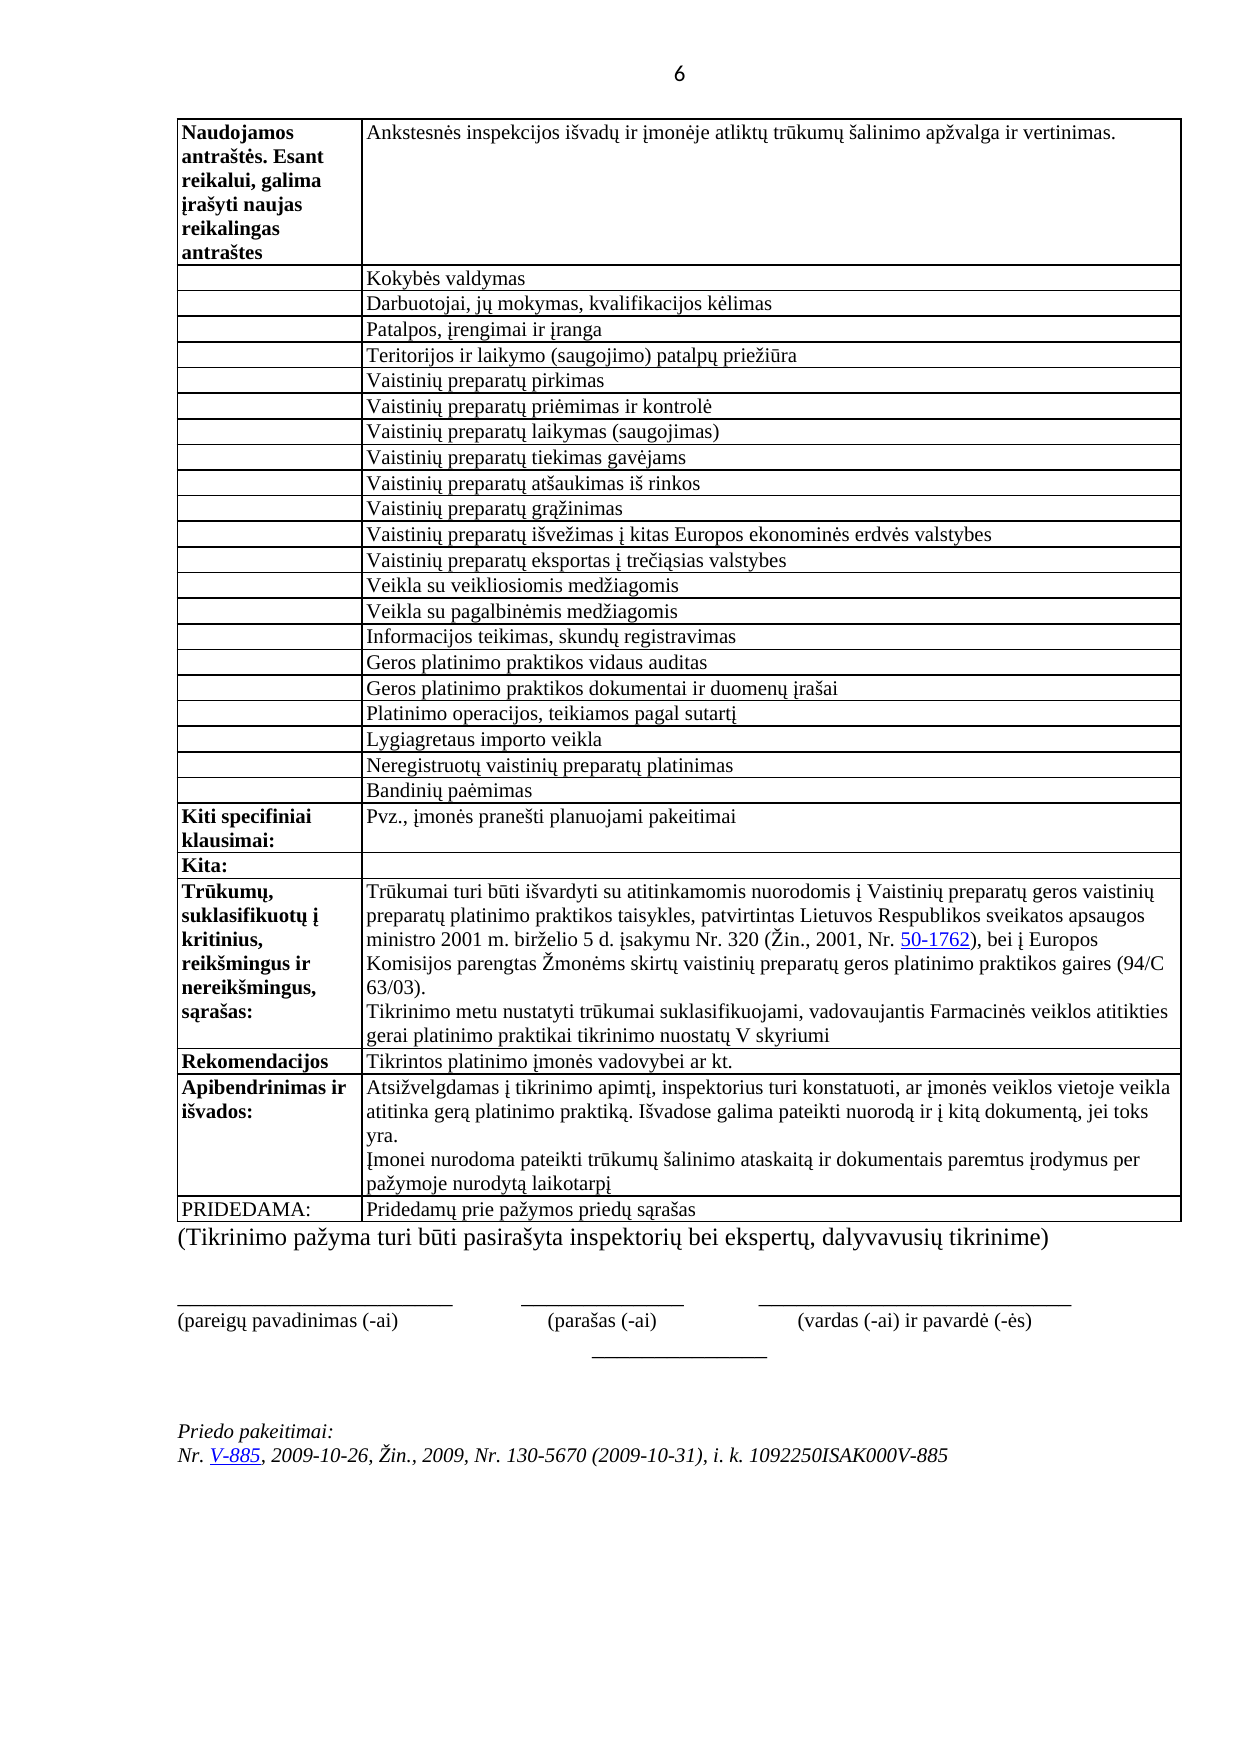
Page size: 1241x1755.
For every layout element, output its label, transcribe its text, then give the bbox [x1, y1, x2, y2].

table_cell Apibendrinimas ir išvados: [178, 1075, 361, 1195]
table_cell [178, 676, 361, 700]
table_cell [178, 471, 361, 495]
table_cell [178, 445, 361, 469]
table_cell [178, 625, 361, 648]
table_cell Rekomendacijos [178, 1049, 361, 1073]
table_cell [178, 266, 361, 290]
table_cell Naudojamos antraštės. Esant reikalui, galima įrašyti naujas reikalingas antraštes [178, 120, 361, 264]
table_cell Neregistruotų vaistinių preparatų platinimas [363, 753, 1180, 777]
table_cell [178, 548, 361, 572]
table_cell Tikrintos platinimo įmonės vadovybei ar kt. [363, 1049, 1180, 1073]
text (Tikrinimo pažyma turi būti pasirašyta inspektorių bei ekspertų, dalyvavusių tikrinime) [177, 1222, 1181, 1251]
table_cell [178, 291, 361, 315]
table_cell Kokybės valdymas [363, 266, 1180, 290]
table_cell Vaistinių preparatų grąžinimas [363, 496, 1180, 520]
table_cell Ankstesnės inspekcijos išvadų ir įmonėje atliktų trūkumų šalinimo apžvalga ir vertinimas. [363, 120, 1180, 264]
table_cell Kiti specifiniai klausimai: [178, 804, 361, 852]
table_cell Informacijos teikimas, skundų registravimas [363, 625, 1180, 648]
table_cell Vaistinių preparatų tiekimas gavėjams [363, 445, 1180, 469]
table_cell Darbuotojai, jų mokymas, kvalifikacijos kėlimas [363, 291, 1180, 315]
table_cell [178, 522, 361, 546]
table_cell Trūkumų, suklasifikuotų į kritinius, reikšmingus ir nereikšmingus, sąrašas: [178, 879, 361, 1047]
table_cell Vaistinių preparatų išvežimas į kitas Europos ekonominės erdvės valstybes [363, 522, 1180, 546]
table_cell Geros platinimo praktikos dokumentai ir duomenų įrašai [363, 676, 1180, 700]
table_cell [178, 599, 361, 623]
table_cell [178, 701, 361, 725]
table_cell [178, 753, 361, 777]
table_cell PRIDEDAMA: [178, 1197, 361, 1221]
table_cell [178, 420, 361, 443]
table_cell [363, 853, 1180, 877]
text Priedo pakeitimai: [177, 1419, 1181, 1443]
table_cell Patalpos, įrengimai ir įranga [363, 317, 1180, 341]
table_cell Vaistinių preparatų pirkimas [363, 368, 1180, 392]
table_cell [178, 496, 361, 520]
table_cell Teritorijos ir laikymo (saugojimo) patalpų priežiūra [363, 343, 1180, 367]
table_cell [178, 368, 361, 392]
text ______________ [177, 1332, 1181, 1361]
text (pareigų pavadinimas (-ai) (parašas (-ai) (vardas (-ai) ir pavardė (-ės) [177, 1308, 1181, 1332]
table_cell Pvz., įmonės pranešti planuojami pakeitimai [363, 804, 1180, 852]
table_cell [178, 778, 361, 802]
table_cell Vaistinių preparatų priėmimas ir kontrolė [363, 394, 1180, 418]
table_cell [178, 650, 361, 674]
table_cell Trūkumai turi būti išvardyti su atitinkamomis nuorodomis į Vaistinių preparatų geros vaistinių preparatų platinimo praktikos taisykles, patvirtintas Lietuvos Respublikos sveikatos apsaugos ministro 2001 m. birželio 5 d. įsakymu Nr. 320 (Žin., 2001, Nr. 50-1762), bei į Europos Komisijos parengtas Žmonėms skirtų vaistinių preparatų geros platinimo praktikos gaires (94/C 63/03). Tikrinimo metu nustatyti trūkumai suklasifikuojami, vadovaujantis Farmacinės veiklos atitikties gerai platinimo praktikai tikrinimo nuostatų V skyriumi [363, 879, 1180, 1047]
table_cell Geros platinimo praktikos vidaus auditas [363, 650, 1180, 674]
table_cell Atsižvelgdamas į tikrinimo apimtį, inspektorius turi konstatuoti, ar įmonės veiklos vietoje veikla atitinka gerą platinimo praktiką. Išvadose galima pateikti nuorodą ir į kitą dokumentą, jei toks yra. Įmonei nurodoma pateikti trūkumų šalinimo ataskaitą ir dokumentais paremtus įrodymus per pažymoje nurodytą laikotarpį [363, 1075, 1180, 1195]
table_cell Pridedamų prie pažymos priedų sąrašas [363, 1197, 1180, 1221]
table_cell [178, 573, 361, 597]
text Nr. V-885, 2009-10-26, Žin., 2009, Nr. 130-5670 (2009-10-31), i. k. 1092250ISAK000V-885 [177, 1443, 1181, 1467]
table_cell Veikla su pagalbinėmis medžiagomis [363, 599, 1180, 623]
table_cell Vaistinių preparatų eksportas į trečiąsias valstybes [363, 548, 1180, 572]
table_cell Bandinių paėmimas [363, 778, 1180, 802]
text ______________________ _____________ _________________________ [177, 1280, 1181, 1308]
table_cell [178, 727, 361, 751]
table_cell [178, 394, 361, 418]
table_cell Vaistinių preparatų atšaukimas iš rinkos [363, 471, 1180, 495]
table_cell Lygiagretaus importo veikla [363, 727, 1180, 751]
table_cell [178, 343, 361, 367]
table_cell Vaistinių preparatų laikymas (saugojimas) [363, 420, 1180, 443]
table_cell [178, 317, 361, 341]
table_cell Platinimo operacijos, teikiamos pagal sutartį [363, 701, 1180, 725]
table_cell Kita: [178, 853, 361, 877]
table_cell Veikla su veikliosiomis medžiagomis [363, 573, 1180, 597]
